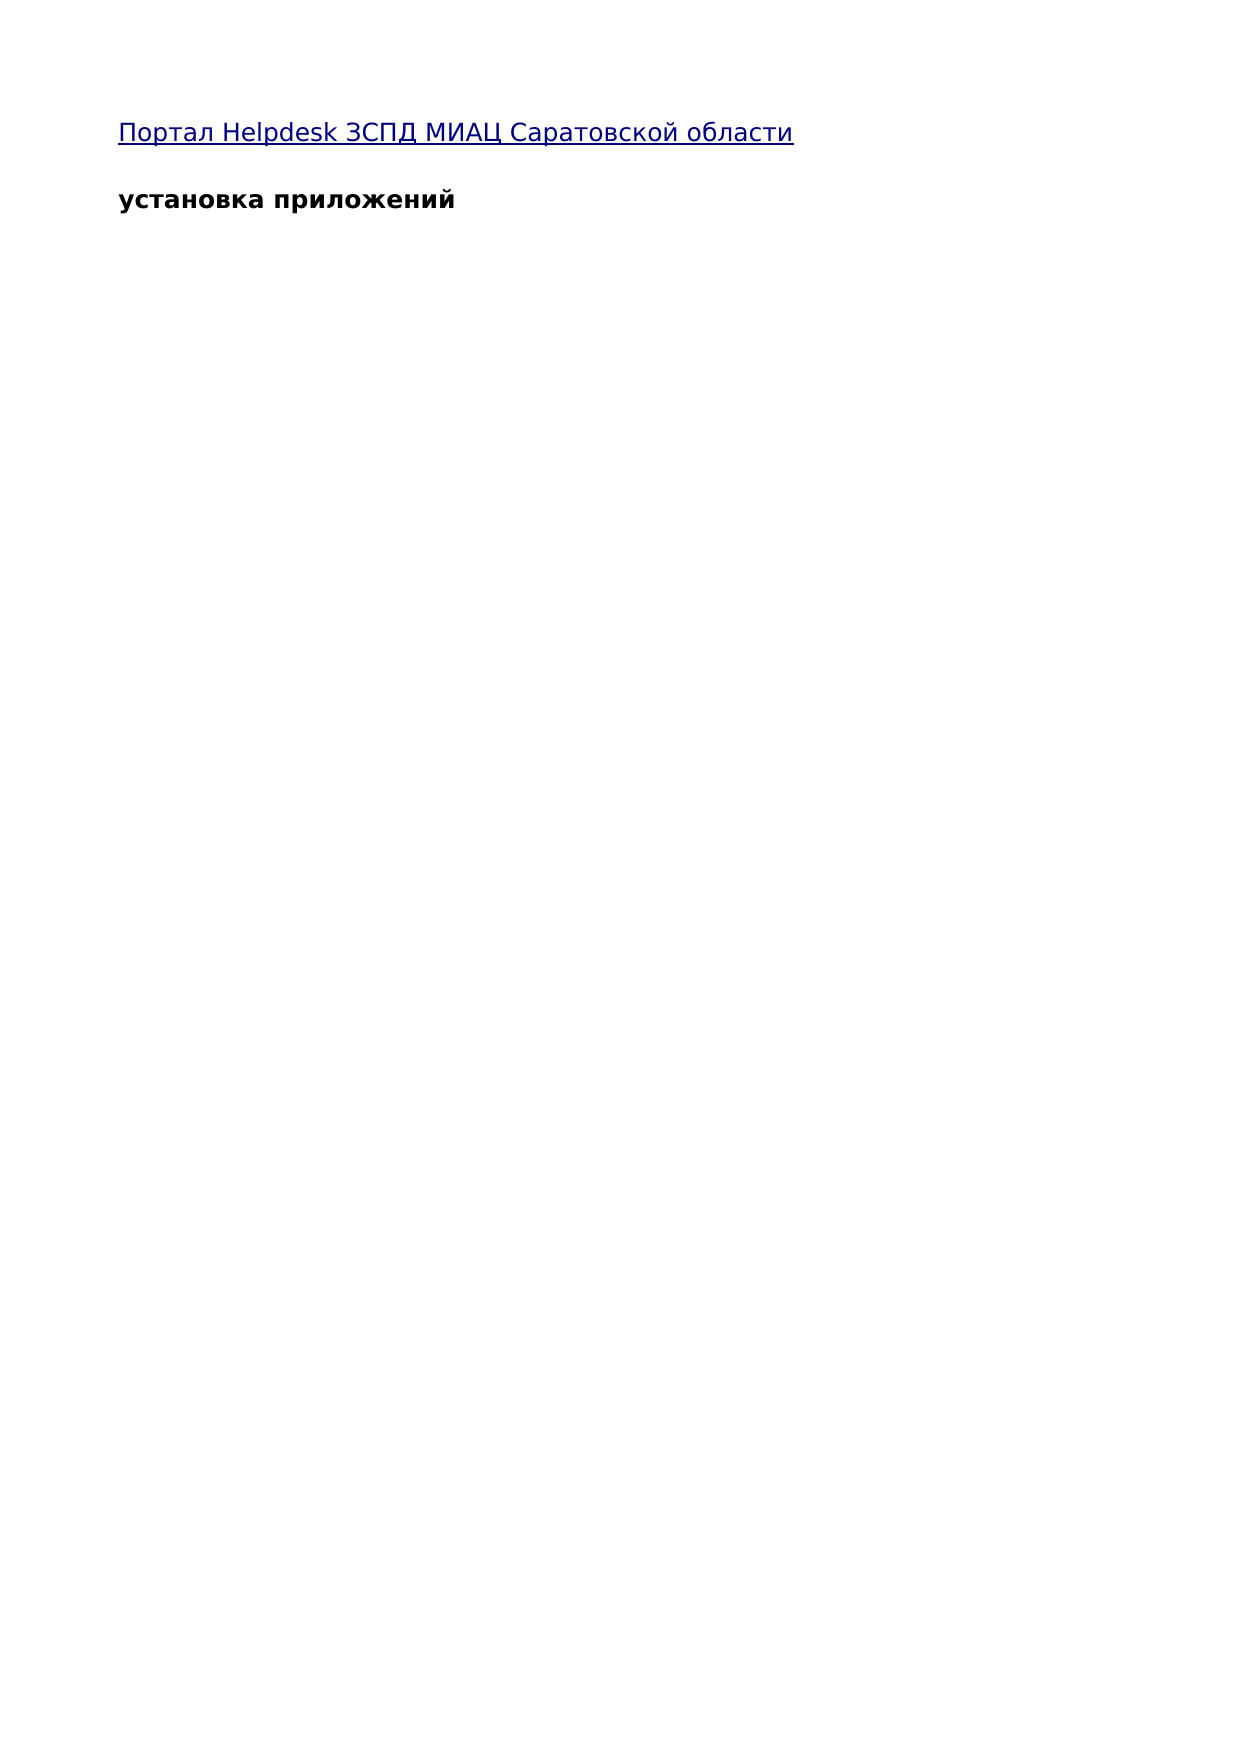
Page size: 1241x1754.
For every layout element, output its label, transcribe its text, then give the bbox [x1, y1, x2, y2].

text Портал Helpdesk ЗСПД МИАЦ Саратовской области [118, 118, 1122, 147]
subtitle установка приложений [118, 185, 1122, 214]
